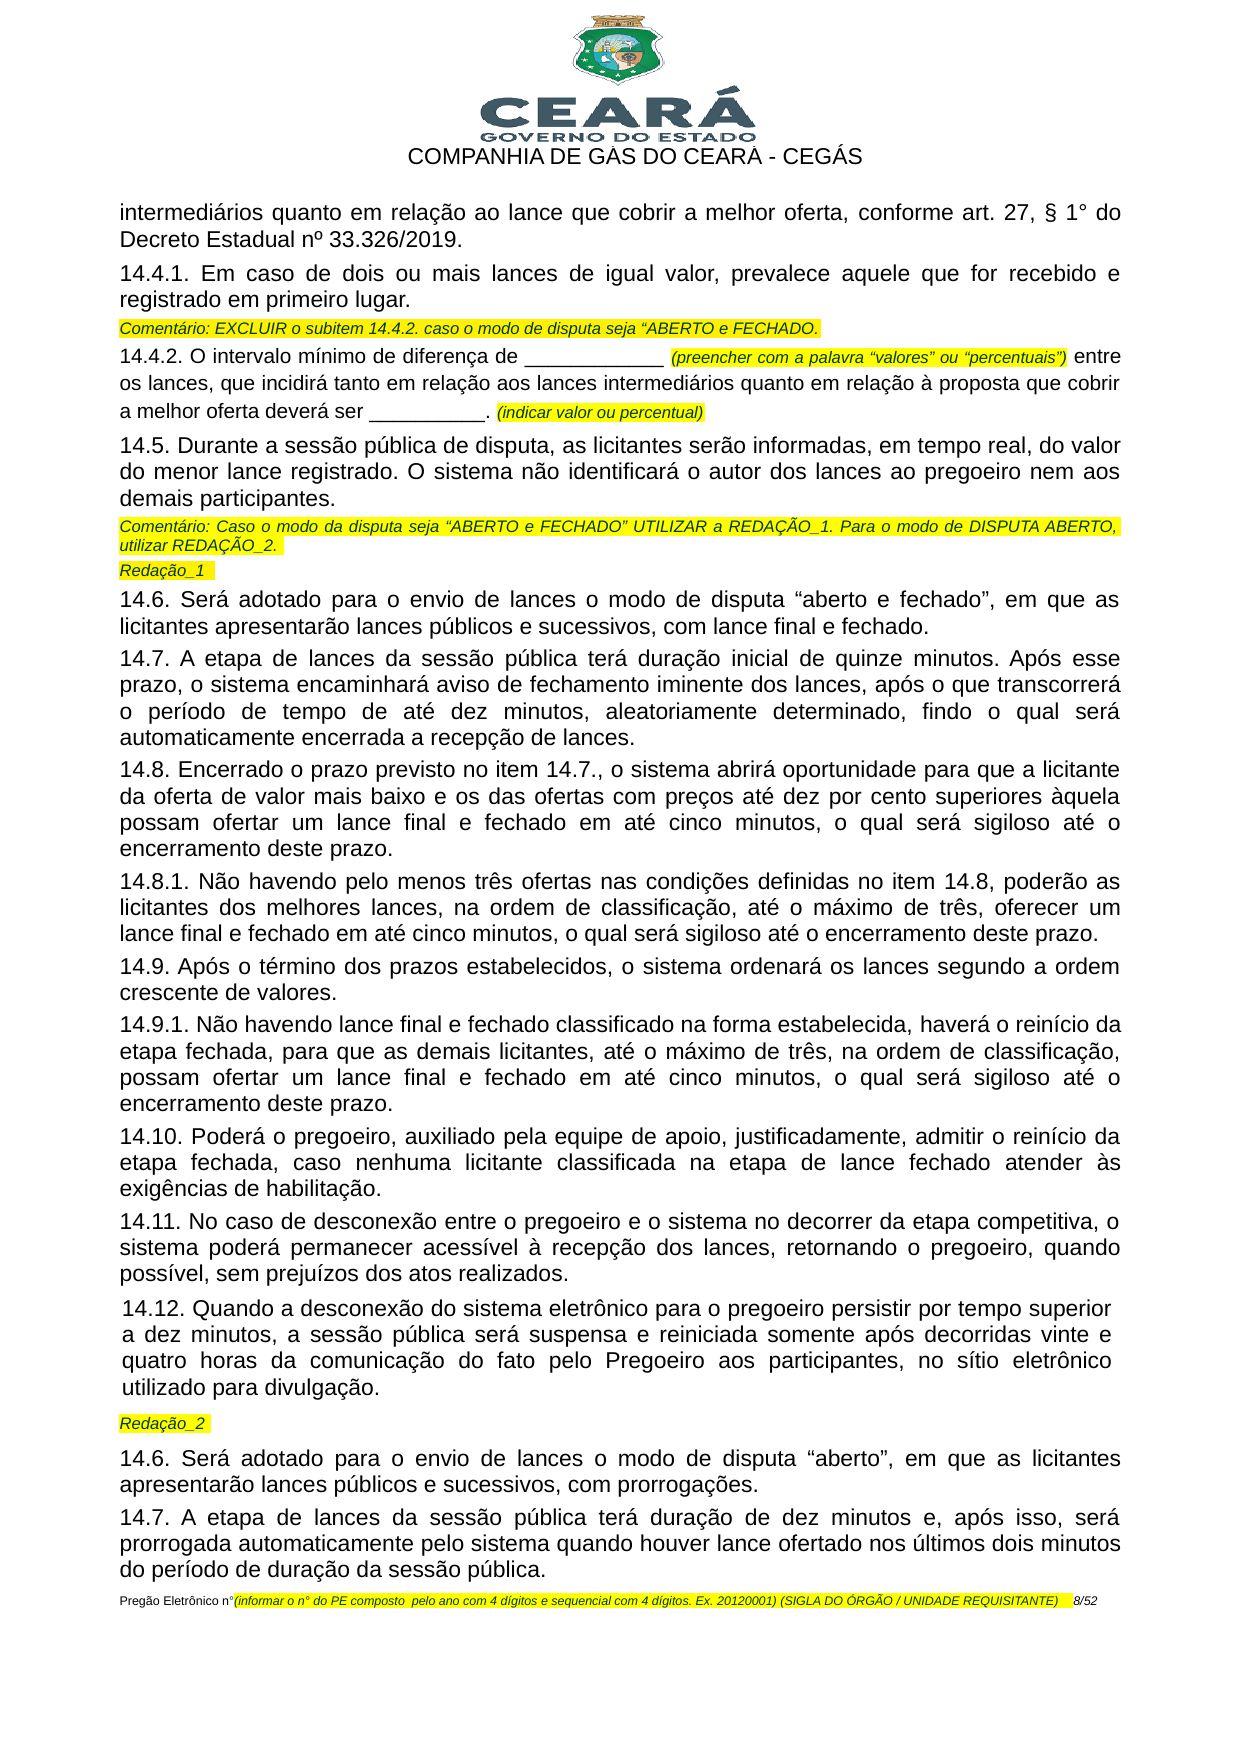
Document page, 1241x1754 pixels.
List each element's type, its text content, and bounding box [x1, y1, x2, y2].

text 14.4.1. Em caso de dois ou mais lances de igual valor, prevalece aquele que for recebido e registrado em primeiro lugar. [119, 260, 1121, 312]
text Comentário: Caso o modo da disputa seja “ABERTO e FECHADO” UTILIZAR a REDAÇÃO_1. Para o modo de DISPUTA ABERTO, utilizar REDAÇÃO_2. [119, 517, 1121, 555]
text 14.7. A etapa de lances da sessão pública terá duração de dez minutos e, após isso, será prorrogada automaticamente pelo sistema quando houver lance ofertado nos últimos dois minutos do período de duração da sessão pública. [119, 1504, 1121, 1583]
text 14.7. A etapa de lances da sessão pública terá duração inicial de quinze minutos. Após esse prazo, o sistema encaminhará aviso de fechamento iminente dos lances, após o que transcorrerá o período de tempo de até dez minutos, aleatoriamente determinado, findo o qual será automaticamente encerrada a recepção de lances. [119, 645, 1121, 750]
text 14.10. Poderá o pregoeiro, auxiliado pela equipe de apoio, justificadamente, admitir o reinício da etapa fechada, caso nenhuma licitante classificada na etapa de lance fechado atender às exigências de habilitação. [119, 1123, 1121, 1202]
text 14.5. Durante a sessão pública de disputa, as licitantes serão informadas, em tempo real, do valor do menor lance registrado. O sistema não identificará o autor dos lances ao pregoeiro nem aos demais participantes. [119, 432, 1121, 511]
text Redação_2 [119, 1414, 1121, 1433]
text 14.8.1. Não havendo pelo menos três ofertas nas condições definidas no item 14.8, poderão as licitantes dos melhores lances, na ordem de classificação, até o máximo de três, oferecer um lance final e fechado em até cinco minutos, o qual será sigiloso até o encerramento deste prazo. [119, 868, 1121, 947]
text 14.11. No caso de desconexão entre o pregoeiro e o sistema no decorrer da etapa competitiva, o sistema poderá permanecer acessível à recepção dos lances, retornando o pregoeiro, quando possível, sem prejuízos dos atos realizados. [119, 1208, 1121, 1287]
text 14.6. Será adotado para o envio de lances o modo de disputa “aberto e fechado”, em que as licitantes apresentarão lances públicos e sucessivos, com lance final e fechado. [119, 586, 1121, 639]
text 14.6. Será adotado para o envio de lances o modo de disputa “aberto”, em que as licitantes apresentarão lances públicos e sucessivos, com prorrogações. [119, 1445, 1121, 1498]
text Comentário: EXCLUIR o subitem 14.4.2. caso o modo de disputa seja “ABERTO e FECHADO. [119, 318, 1121, 338]
text 14.8. Encerrado o prazo previsto no item 14.7., o sistema abrirá oportunidade para que a licitante da oferta de valor mais baixo e os das ofertas com preços até dez por cento superiores àquela possam ofertar um lance final e fechado em até cinco minutos, o qual será sigiloso até o encerramento deste prazo. [119, 756, 1121, 862]
text 14.9.1. Não havendo lance final e fechado classificado na forma estabelecida, haverá o reinício da etapa fechada, para que as demais licitantes, até o máximo de três, na ordem de classificação, possam ofertar um lance final e fechado em até cinco minutos, o qual será sigiloso até o encerramento deste prazo. [119, 1011, 1121, 1117]
text 14.9. Após o término dos prazos estabelecidos, o sistema ordenará os lances segundo a ordem crescente de valores. [119, 953, 1121, 1005]
picture [454, 10, 783, 146]
text intermediários quanto em relação ao lance que cobrir a melhor oferta, conforme art. 27, § 1° do Decreto Estadual nº 33.326/2019. [119, 199, 1121, 252]
text 14.12. Quando a desconexão do sistema eletrônico para o pregoeiro persistir por tempo superior a dez minutos, a sessão pública será suspensa e reiniciada somente após decorridas vinte e quatro horas da comunicação do fato pelo Pregoeiro aos participantes, no sítio eletrônico utilizado para divulgação. [113, 1293, 1121, 1402]
list 14.4.2. O intervalo mínimo de diferença de ____________ (preencher com a palavra “valores” ou “percentuais”) entre os lances, que incidirá tanto em relação aos lances intermediários quanto em relação à proposta que cobrir a melhor oferta deverá ser __________. (indicar valor ou percentual) [119, 343, 1121, 422]
text Redação_1 [119, 561, 1121, 580]
